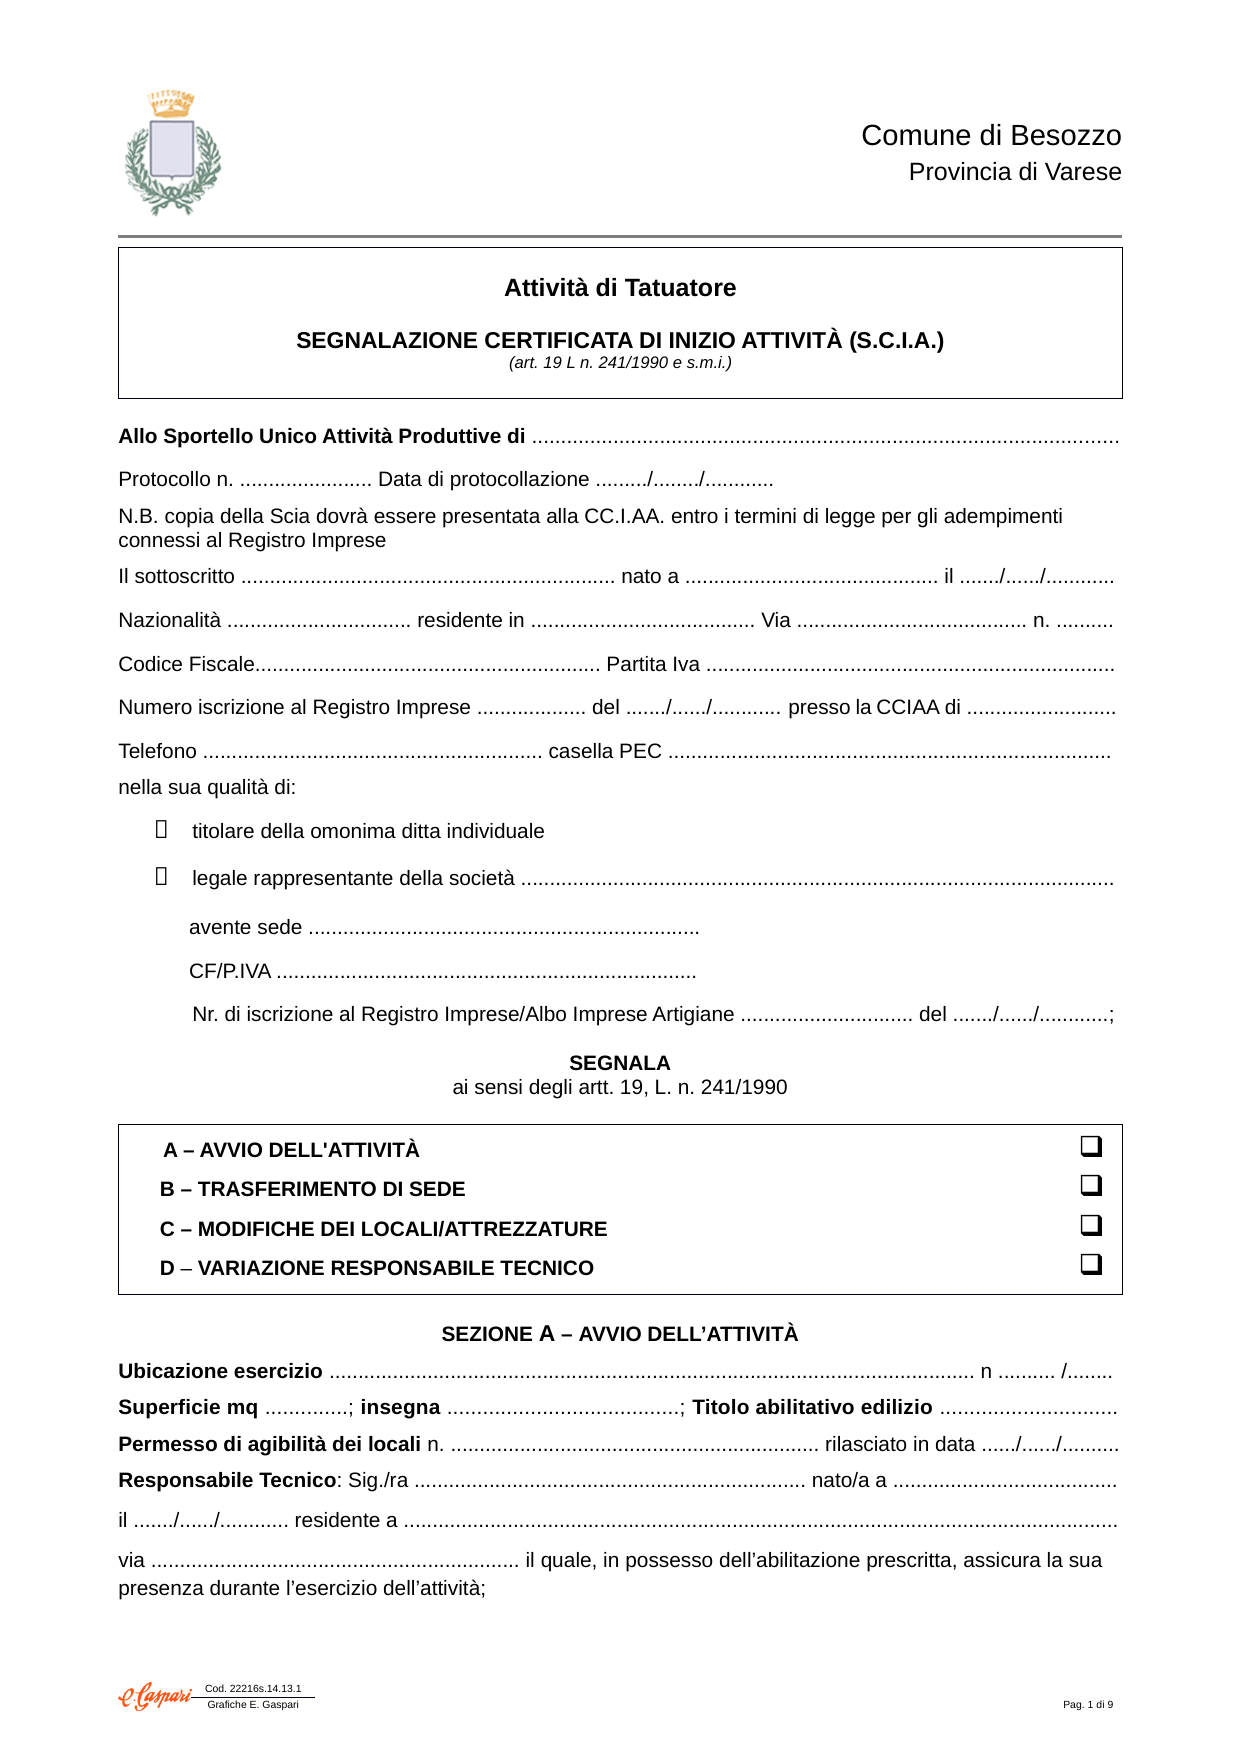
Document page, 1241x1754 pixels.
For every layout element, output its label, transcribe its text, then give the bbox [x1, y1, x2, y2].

text  titolare della omonima ditta individuale [153, 812, 1122, 846]
text Permesso di agibilità dei locali n. ................................................................ rilasciato in data ....../....../.......... [118, 1432, 1122, 1456]
table_header A – AVVIO DELL'ATTIVITÀ  B – TRASFERIMENTO DI SEDE  C – MODIFICHE DEI LOCALI/ATTREZZATURE  D – VARIAZIONE RESPONSABILE TECNICO  [119, 1125, 1122, 1294]
text avente sede .................................................................... [189, 915, 1122, 939]
text Ubicazione esercizio ................................................................................................................ n .......... /........ [118, 1359, 1122, 1383]
text Nr. di iscrizione al Registro Imprese/Albo Imprese Artigiane .............................. del ......./....../............; [192, 1002, 1122, 1026]
text Nazionalità ................................ residente in ....................................... Via ........................................ n. .......... [118, 608, 1122, 632]
text Superficie mq ..............; insegna .......................................; Titolo abilitativo edilizio .............................. [118, 1395, 1122, 1419]
text Codice Fiscale............................................................ Partita Iva ....................................................................... [118, 651, 1122, 675]
text Protocollo n. ....................... Data di protocollazione ........./......../............ [118, 467, 1122, 491]
text via ................................................................ il quale, in possesso dell’abilitazione prescritta, assicura la sua presenza durante l’esercizio dell’attività; [118, 1548, 1104, 1599]
text  legale rappresentante della società ....................................................................................................... [153, 858, 1122, 892]
text CF/P.IVA ......................................................................... [189, 958, 1122, 982]
text nella sua qualità di: [118, 775, 1122, 799]
picture [122, 185, 224, 219]
text Numero iscrizione al Registro Imprese ................... del ......./....../............ presso la CCIAA di .......................... [118, 695, 1122, 719]
text N.B. copia della Scia dovrà essere presentata alla CC.I.AA. entro i termini di legge per gli adempimenti connessi al Registro Imprese [118, 504, 1122, 552]
text Telefono ........................................................... casella PEC ............................................................................. [118, 739, 1122, 763]
picture [118, 1682, 192, 1711]
text il ......./....../............ residente a ............................................................................................................................ [118, 1508, 1122, 1532]
text Comune di Besozzo [118, 118, 1122, 152]
text Provincia di Varese [118, 157, 1122, 185]
text Allo Sportello Unico Attività Produttive di [118, 423, 1122, 447]
text Il sottoscritto ................................................................. nato a ............................................ il ......./....../............ [118, 564, 1122, 588]
table_header Attività di Tatuatore SEGNALAZIONE CERTIFICATA DI INIZIO ATTIVITÀ (S.C.I.A.) (art. 19 L n. 241/1990 e s.m.i.) [119, 248, 1122, 397]
text SEGNALA [118, 1051, 1122, 1075]
picture [122, 87, 224, 118]
text ai sensi degli artt. 19, L. n. 241/1990 [118, 1075, 1122, 1099]
picture [122, 152, 224, 157]
text SEZIONE A – AVVIO DELL’ATTIVITà [118, 1320, 1122, 1346]
text Responsabile Tecnico: Sig./ra .................................................................... nato/a a ....................................... [118, 1468, 1122, 1492]
